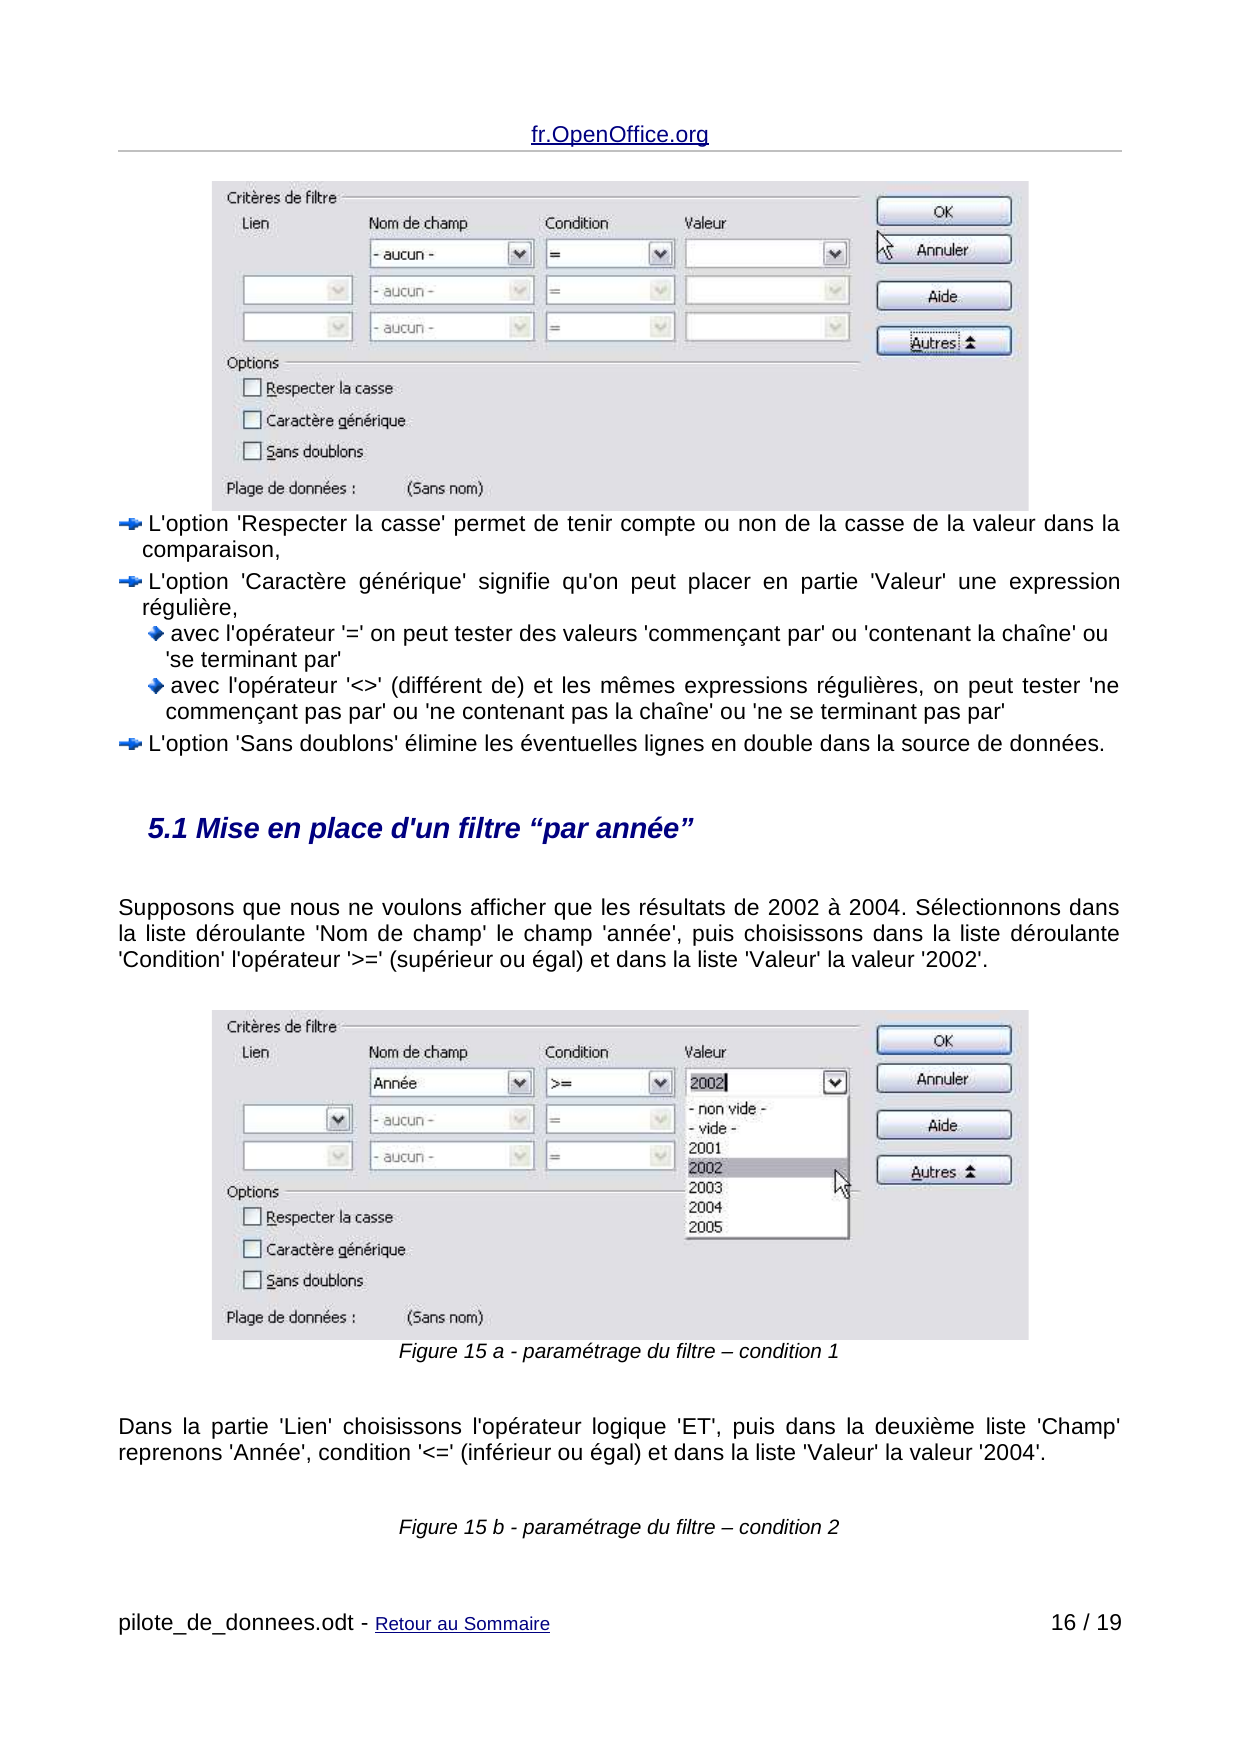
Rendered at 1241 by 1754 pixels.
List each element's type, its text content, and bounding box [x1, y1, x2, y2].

list L'option 'Caractère générique' signifie qu'on peut placer en partie 'Valeur' une expression régulière, [118, 568, 1122, 621]
list avec l'opérateur '<>' (différent de) et les mêmes expressions régulières, on peut tester 'ne commençant pas par' ou 'ne contenant pas la chaîne' ou 'ne se terminant pas par' [148, 673, 1122, 725]
picture [119, 518, 142, 530]
text Figure 15 b - paramétrage du filtre – condition 2 [118, 1516, 1122, 1539]
text Supposons que nous ne voulons afficher que les résultats de 2002 à 2004. Sélectionnons dans la liste déroulante 'Nom de champ' le champ 'année', puis choisissons dans la liste déroulante 'Condition' l'opérateur '>=' (supérieur ou égal) et dans la liste 'Valeur' la valeur '2002'. [118, 894, 1122, 972]
picture [119, 576, 142, 587]
picture [211, 1010, 1029, 1340]
list L'option 'Respecter la casse' permet de tenir compte ou non de la casse de la valeur dans la comparaison, [118, 182, 1122, 563]
text Figure 15 a - paramétrage du filtre – condition 1 [118, 1023, 1122, 1363]
subtitle Mise en place d'un filtre “par année” [148, 812, 1122, 845]
picture [148, 626, 164, 641]
list avec l'opérateur '=' on peut tester des valeurs 'commençant par' ou 'contenant la chaîne' ou 'se terminant par' [148, 621, 1122, 673]
picture [148, 678, 164, 694]
list L'option 'Sans doublons' élimine les éventuelles lignes en double dans la source de données. [118, 731, 1122, 757]
picture [119, 738, 142, 750]
text Dans la partie 'Lien' choisissons l'opérateur logique 'ET', puis dans la deuxième liste 'Champ' reprenons 'Année', condition '<=' (inférieur ou égal) et dans la liste 'Valeur' la valeur '2004'. [118, 1413, 1122, 1465]
picture [211, 181, 1029, 511]
